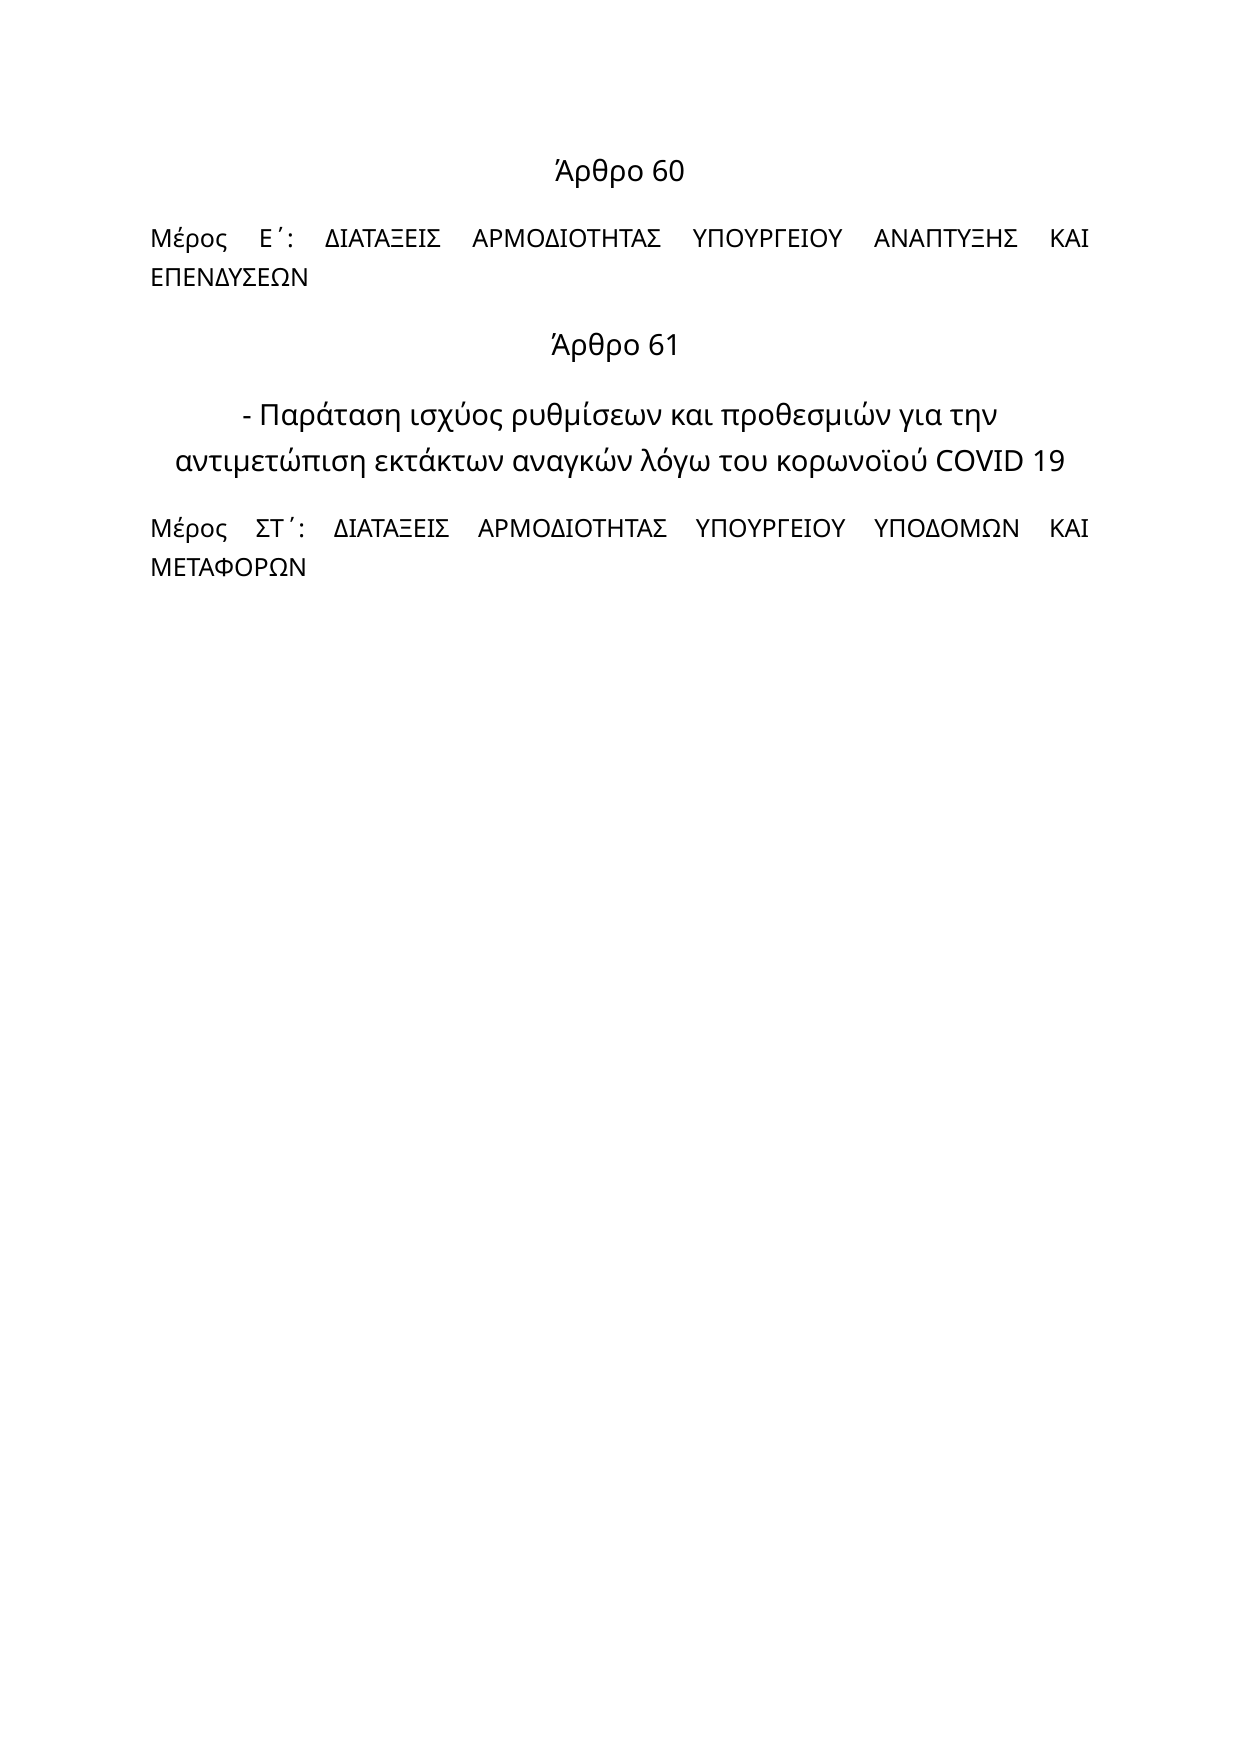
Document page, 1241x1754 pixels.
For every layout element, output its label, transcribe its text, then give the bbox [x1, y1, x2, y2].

subtitle Άρθρο 60 [150, 150, 1090, 190]
subtitle - Παράταση ισχύος ρυθμίσεων και προθεσμιών για την αντιμετώπιση εκτάκτων αναγκών λόγω του κορωνοϊού COVID 19 [150, 394, 1090, 480]
text Mέρος ΣΤ΄: ΔΙΑΤΑΞΕΙΣ ΑΡΜΟΔΙΟΤΗΤΑΣ ΥΠΟΥΡΓΕΙΟΥ ΥΠΟΔΟΜΩΝ ΚΑΙ ΜΕΤΑΦΟΡΩΝ [150, 511, 1090, 584]
subtitle Άρθρο 61 [150, 324, 1090, 364]
text Mέρος Ε΄: ΔΙΑΤΑΞΕΙΣ ΑΡΜΟΔΙΟΤΗΤΑΣ ΥΠΟΥΡΓΕΙΟΥ ΑΝΑΠΤΥΞΗΣ ΚΑΙ ΕΠΕΝΔΥΣΕΩΝ [150, 221, 1090, 294]
